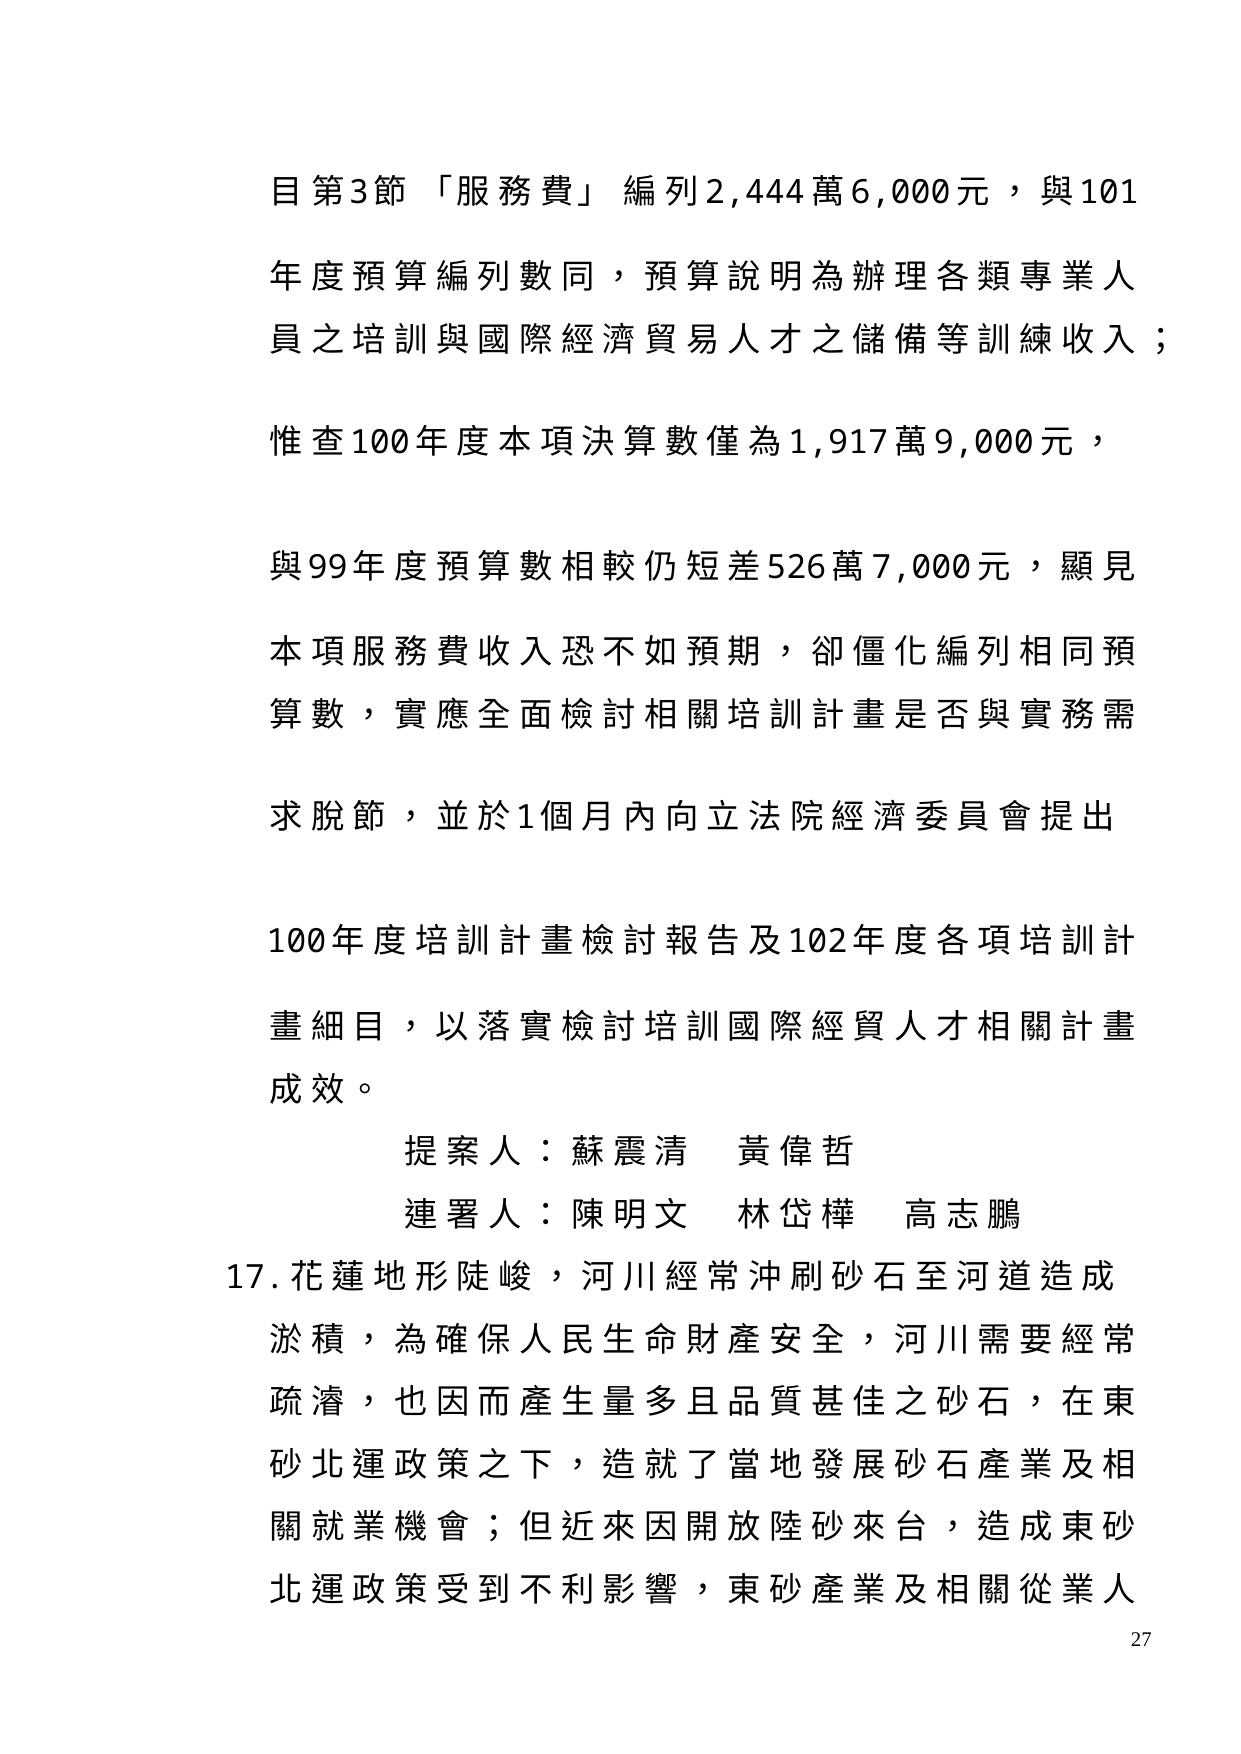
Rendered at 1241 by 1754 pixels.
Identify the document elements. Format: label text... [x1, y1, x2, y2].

text 連署人：陳明文 林岱樺 高志鵬 [396, 1170, 1081, 1233]
text 16.經濟部102年度歲入預算科目第3款第145項第2目第3節「服務費」編列2,444萬6,000元，與101年度預算編列數同，預算說明為辦理各類專業人員之培訓與國際經濟貿易人才之儲備等訓練收入；惟查100年度本項決算數僅為1,917萬9,000元，與99年度預算數相較仍短差526萬7,000元，顯見本項服務費收入恐不如預期，卻僵化編列相同預算數，實應全面檢討相關培訓計畫是否與實務需求脫節，並於1個月內向立法院經濟委員會提出100年度培訓計畫檢討報告及102年度各項培訓計畫細目，以落實檢討培訓國際經貿人才相關計畫成效。 [223, 108, 1150, 1108]
text 17.花蓮地形陡峻，河川經常沖刷砂石至河道造成淤積，為確保人民生命財產安全，河川需要經常疏濬，也因而產生量多且品質甚佳之砂石，在東砂北運政策之下，造就了當地發展砂石產業及相關就業機會；但近來因開放陸砂來台，造成東砂北運政策受到不利影響，東砂產業及相關從業人員之生計維持亦受到衝擊，尤其東砂北運營運不佳，已影響經濟部水利署第九河川局辦理疏濬工程標售土石進度，更顯見東砂北運政策應予以維持之必要性。有鑑於經濟部礦務局目前採「進口為主，國內為輔」的砂石政策，已嚴重衝擊東砂北運政策；而經濟部礦務局是總量管制每年862萬噸陸砂，僅以「整年」作為管制，而非「分月」予以管制，東砂必須在接近年末時，才能視陸砂當年度總量情形來決定銷售機會，此舉無疑在促東砂北運政策快速瓦解；又因未有完善的檢驗陸砂機制，恐使國內充斥劣質海砂建築物或設施，造成嚴重公共安全隱憂。爰要求經濟部礦務局之砂石政策，一、以「國內為主，進口為輔」為原則，制定「合理進口數量」機制。二、應針對進口陸砂總量管制之外，並應在總量管制之內，同時實施「分月」管制。三、應建立管理淡化海砂檢驗機制。四、協調相關機關就建築工程砂石材料來源標示「河砂」或「淡化海砂」，以提供消費者正確資訊。 [223, 1233, 1150, 1608]
text 提案人：蘇震清 黃偉哲 [396, 1108, 1081, 1170]
